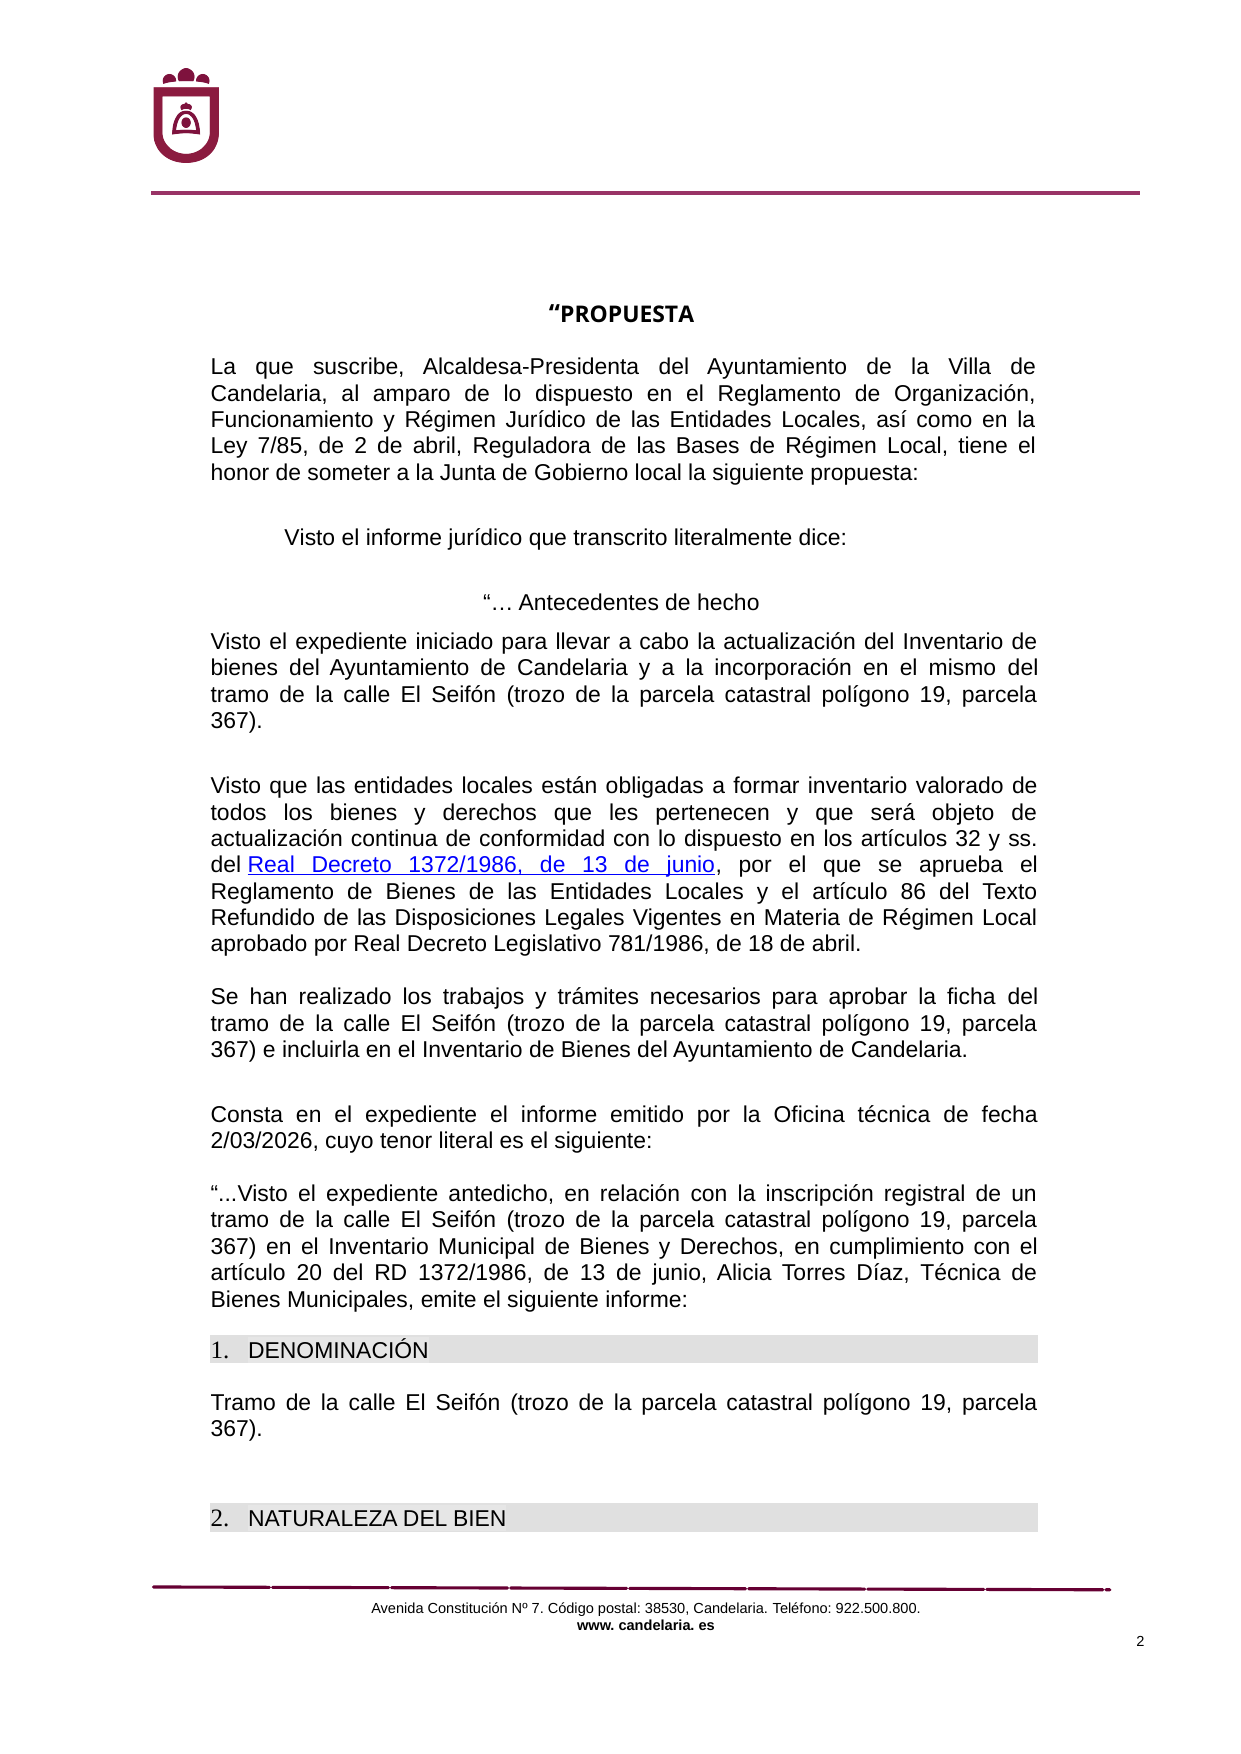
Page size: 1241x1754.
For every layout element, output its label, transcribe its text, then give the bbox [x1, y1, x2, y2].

text Visto que las entidades locales están obligadas a formar inventario valorado de todos los bienes y derechos que les pertenecen y que será objeto de actualización continua de conformidad con lo dispuesto en los artículos 32 y ss. del Real Decreto 1372/1986, de 13 de junio, por el que se aprueba el Reglamento de Bienes de las Entidades Locales y el artículo 86 del Texto Refundido de las Disposiciones Legales Vigentes en Materia de Régimen Local aprobado por Real Decreto Legislativo 781/1986, de 18 de abril. [210, 772, 1038, 957]
text Se han realizado los trabajos y trámites necesarios para aprobar la ficha del tramo de la calle El Seifón (trozo de la parcela catastral polígono 19, parcela 367) e incluirla en el Inventario de Bienes del Ayuntamiento de Candelaria. [210, 983, 1038, 1062]
text Consta en el expediente el informe emitido por la Oficina técnica de fecha 2/03/2026, cuyo tenor literal es el siguiente: [210, 1101, 1038, 1154]
list NATURALEZA DEL BIEN [210, 1503, 1038, 1532]
text Visto el informe jurídico que transcrito literalmente dice: [210, 524, 1038, 550]
list DENOMINACIÓN [210, 1335, 1038, 1363]
text “… Antecedentes de hecho [210, 589, 1038, 616]
text “PROPUESTA [210, 295, 1038, 329]
text Visto el expediente iniciado para llevar a cabo la actualización del Inventario de bienes del Ayuntamiento de Candelaria y a la incorporación en el mismo del tramo de la calle El Seifón (trozo de la parcela catastral polígono 19, parcela 367). [210, 628, 1038, 733]
text “...Visto el expediente antedicho, en relación con la inscripción registral de un tramo de la calle El Seifón (trozo de la parcela catastral polígono 19, parcela 367) en el Inventario Municipal de Bienes y Derechos, en cumplimiento con el artículo 20 del RD 1372/1986, de 13 de junio, Alicia Torres Díaz, Técnica de Bienes Municipales, emite el siguiente informe: [210, 1180, 1038, 1312]
text La que suscribe, Alcaldesa-Presidenta del Ayuntamiento de la Villa de Candelaria, al amparo de lo dispuesto en el Reglamento de Organización, Funcionamiento y Régimen Jurídico de las Entidades Locales, así como en la Ley 7/85, de 2 de abril, Reguladora de las Bases de Régimen Local, tiene el honor de someter a la Junta de Gobierno local la siguiente propuesta: [210, 353, 1037, 485]
text Tramo de la calle El Seifón (trozo de la parcela catastral polígono 19, parcela 367). [210, 1388, 1038, 1441]
